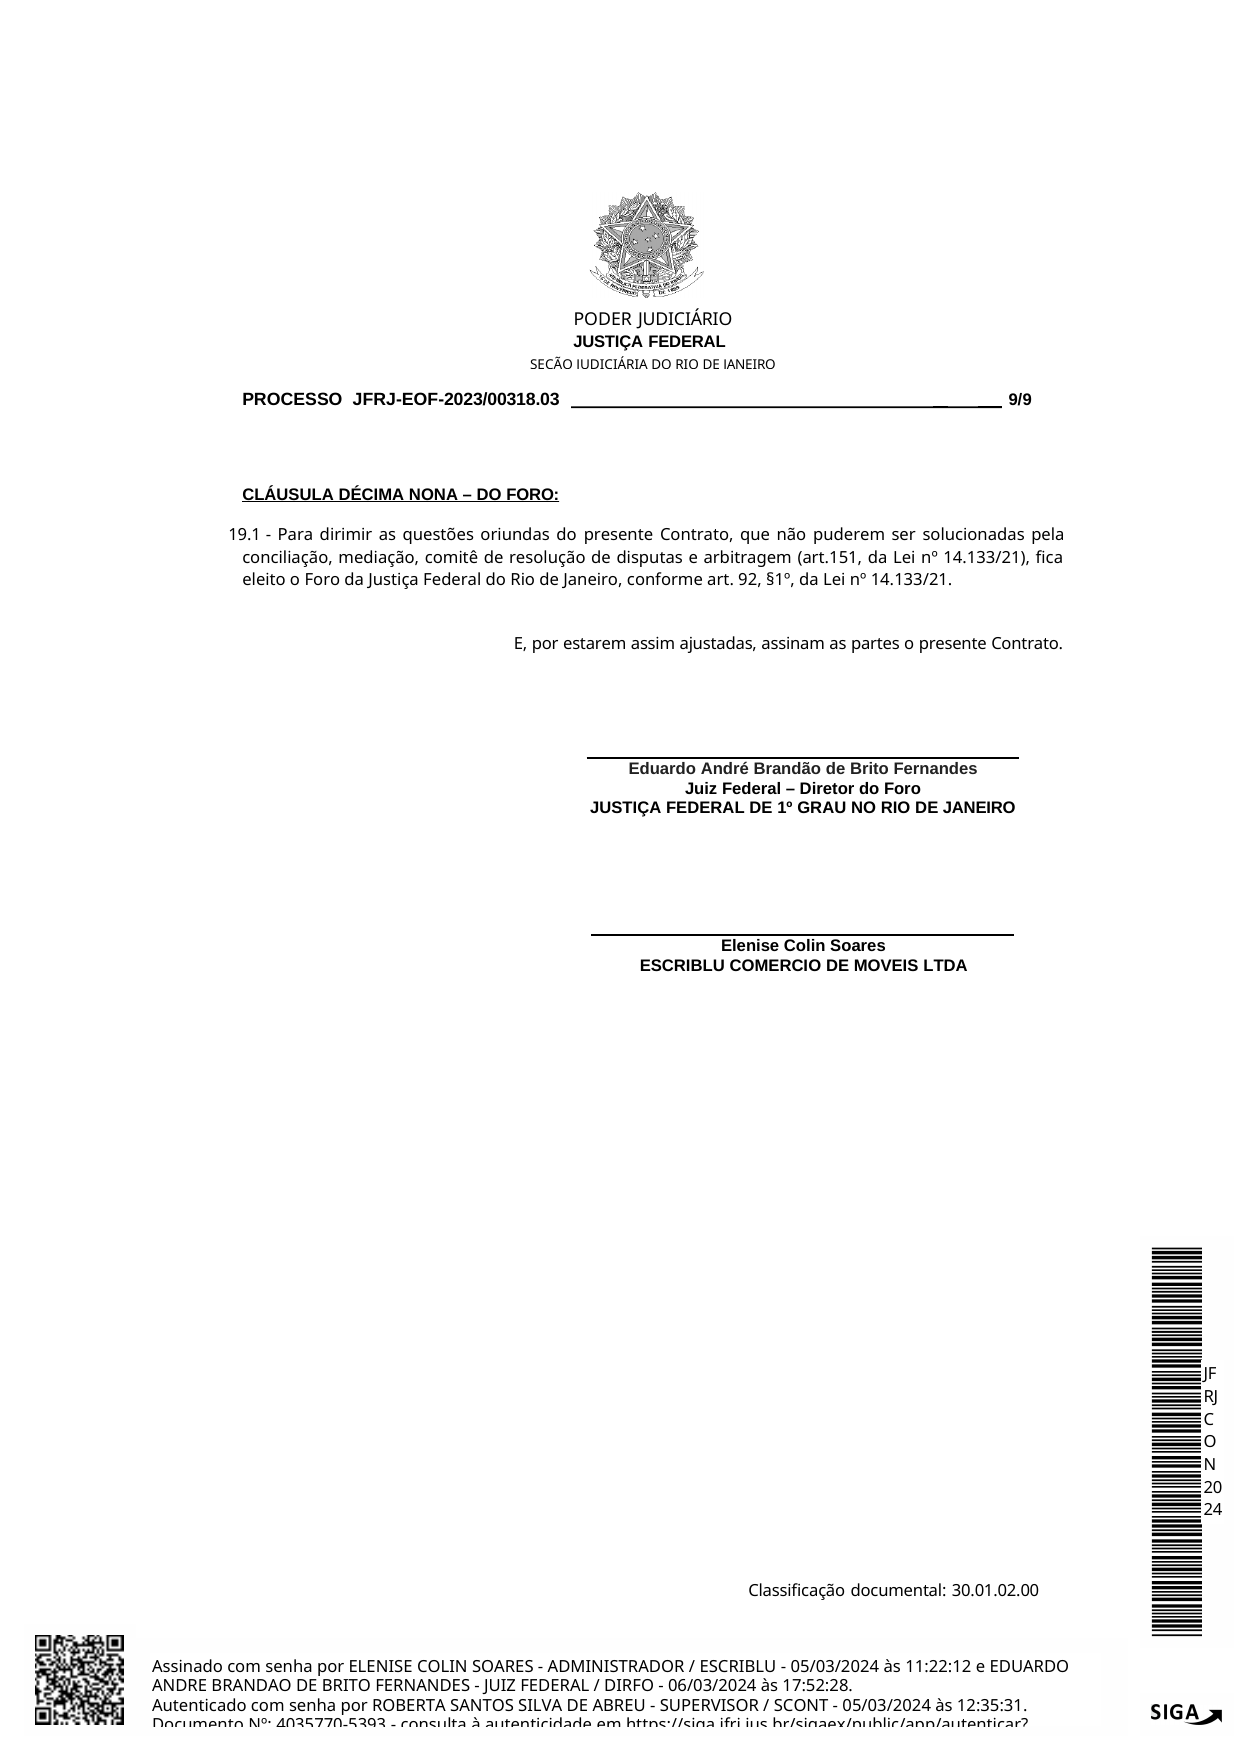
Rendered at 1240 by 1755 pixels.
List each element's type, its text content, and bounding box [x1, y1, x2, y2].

text E, por estarem assim ajustadas, assinam as partes o presente Contrato. [514, 632, 1064, 654]
text JFRJCON202400006 [1203, 1362, 1224, 1524]
text Eduardo André Brandão de Brito Fernandes Juiz Federal – Diretor do Foro [617, 759, 989, 798]
subtitle CLÁUSULA DÉCIMA NONA – DO FORO: [242, 484, 1064, 503]
text Elenise Colin Soares ESCRIBLU COMERCIO DE MOVEIS LTDA [639, 936, 969, 975]
text JUSTIÇA FEDERAL DE 1º GRAU NO RIO DE JANEIRO [541, 798, 1064, 817]
list - Para dirimir as questões oriundas do presente Contrato, que não puderem ser solucionadas pela conciliação, mediação, comitê de resolução de disputas e arbitragem (art.151, da Lei nº 14.133/21), fica eleito o Foro da Justiça Federal do Rio de Janeiro, conforme art. 92, §1º, da Lei nº 14.133/21. [204, 522, 1064, 591]
text Classificação documental: 30.01.02.00 [748, 1578, 1064, 1601]
